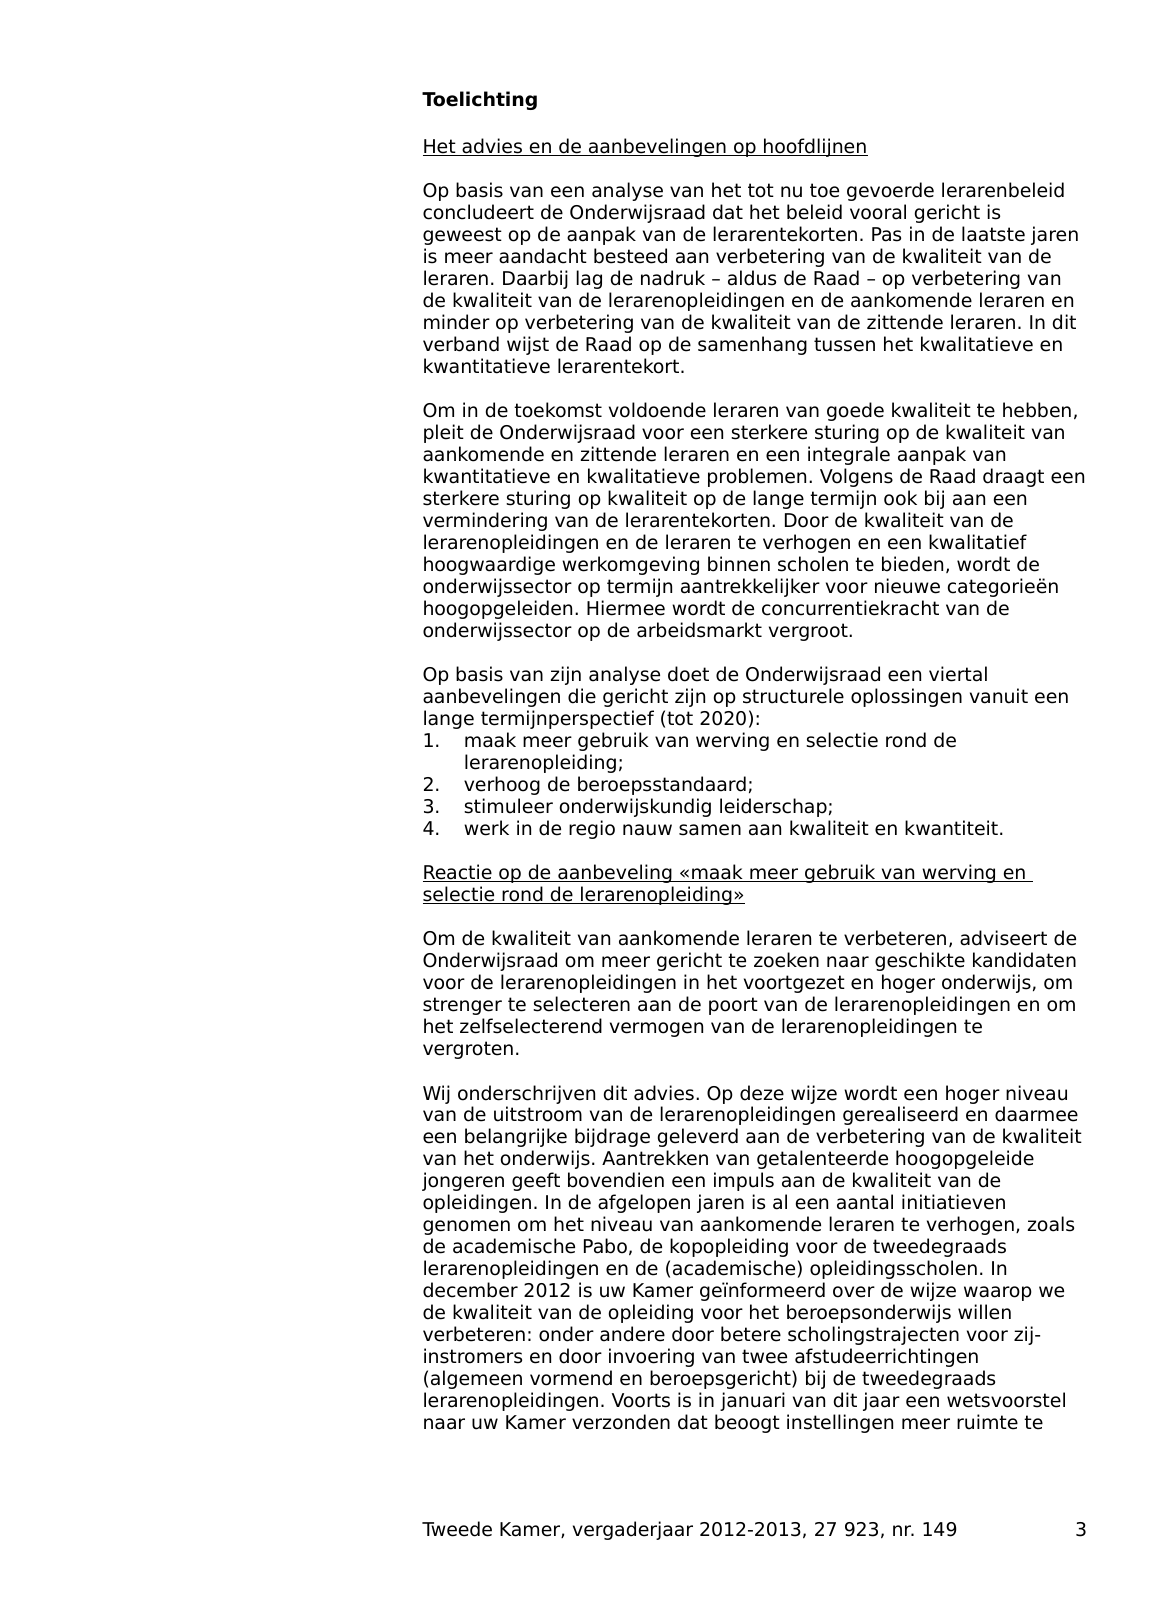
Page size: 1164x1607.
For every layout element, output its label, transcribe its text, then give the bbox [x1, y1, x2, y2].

subtitle Het advies en de aanbevelingen op hoofdlijnen [422, 136, 1087, 158]
text 2. verhoog de beroepsstandaard; [422, 774, 1087, 796]
text Wij onderschrijven dit advies. Op deze wijze wordt een hoger niveau van de uitstroom van de lerarenopleidingen gerealiseerd en daarmee een belangrijke bijdrage geleverd aan de verbetering van de kwaliteit van het onderwijs. Aantrekken van getalenteerde hoogopgeleide jongeren geeft bovendien een impuls aan de kwaliteit van de opleidingen. In de afgelopen jaren is al een aantal initiatieven genomen om het niveau van aankomende leraren te verhogen, zoals de academische Pabo, de kopopleiding voor de tweedegraads lerarenopleidingen en de (academische) opleidingsscholen. In december 2012 is uw Kamer geïnformeerd over de wijze waarop we de kwaliteit van de opleiding voor het beroepsonderwijs willen verbeteren: onder andere door betere scholingstrajecten voor zij-instromers en door invoering van twee afstudeerrichtingen (algemeen vormend en beroepsgericht) bij de tweedegraads lerarenopleidingen. Voorts is in januari van dit jaar een wetsvoorstel naar uw Kamer verzonden dat beoogt instellingen meer ruimte te [422, 1082, 1087, 1434]
text Om de kwaliteit van aankomende leraren te verbeteren, adviseert de Onderwijsraad om meer gericht te zoeken naar geschikte kandidaten voor de lerarenopleidingen in het voortgezet en hoger onderwijs, om strenger te selecteren aan de poort van de lerarenopleidingen en om het zelfselecterend vermogen van de lerarenopleidingen te vergroten. [422, 928, 1087, 1060]
text Om in de toekomst voldoende leraren van goede kwaliteit te hebben, pleit de Onderwijsraad voor een sterkere sturing op de kwaliteit van aankomende en zittende leraren en een integrale aanpak van kwantitatieve en kwalitatieve problemen. Volgens de Raad draagt een sterkere sturing op kwaliteit op de lange termijn ook bij aan een vermindering van de lerarentekorten. Door de kwaliteit van de lerarenopleidingen en de leraren te verhogen en een kwalitatief hoogwaardige werkomgeving binnen scholen te bieden, wordt de onderwijssector op termijn aantrekkelijker voor nieuwe categorieën hoogopgeleiden. Hiermee wordt de concurrentiekracht van de onderwijssector op de arbeidsmarkt vergroot. [422, 400, 1087, 642]
text 4. werk in de regio nauw samen aan kwaliteit en kwantiteit. [422, 818, 1087, 840]
text 1. maak meer gebruik van werving en selectie rond de lerarenopleiding; [422, 730, 1087, 774]
text 3. stimuleer onderwijskundig leiderschap; [422, 796, 1087, 818]
text Op basis van zijn analyse doet de Onderwijsraad een viertal aanbevelingen die gericht zijn op structurele oplossingen vanuit een lange termijnperspectief (tot 2020): [422, 664, 1087, 730]
text Op basis van een analyse van het tot nu toe gevoerde lerarenbeleid concludeert de Onderwijsraad dat het beleid vooral gericht is geweest op de aanpak van de lerarentekorten. Pas in de laatste jaren is meer aandacht besteed aan verbetering van de kwaliteit van de leraren. Daarbij lag de nadruk – aldus de Raad – op verbetering van de kwaliteit van de lerarenopleidingen en de aankomende leraren en minder op verbetering van de kwaliteit van de zittende leraren. In dit verband wijst de Raad op de samenhang tussen het kwalitatieve en kwantitatieve lerarentekort. [422, 180, 1087, 378]
subtitle Reactie op de aanbeveling «maak meer gebruik van werving en selectie rond de lerarenopleiding» [422, 862, 1087, 906]
subtitle Toelichting [422, 89, 1087, 111]
